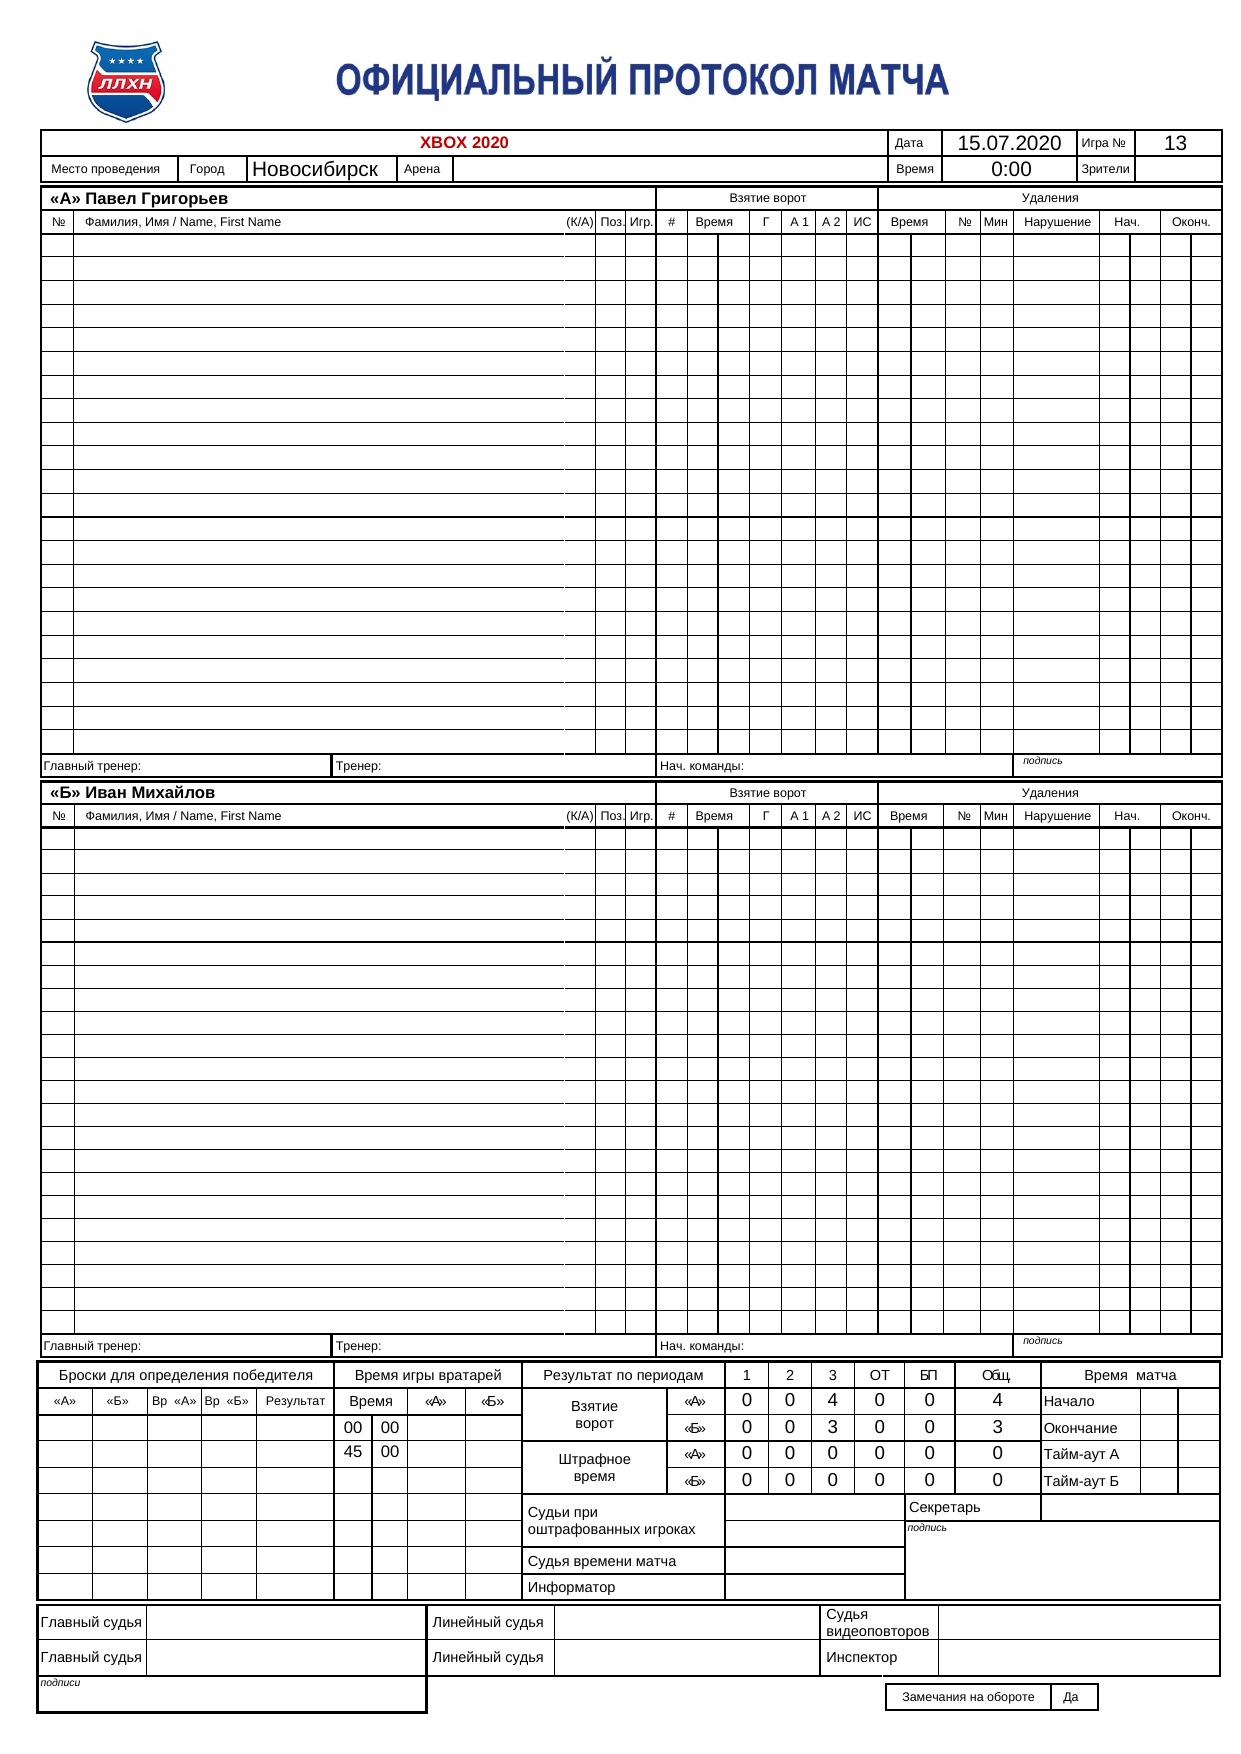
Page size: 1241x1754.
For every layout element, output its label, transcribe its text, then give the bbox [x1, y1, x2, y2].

table_cell [688, 636, 717, 658]
table_cell [946, 423, 980, 445]
table_cell [1014, 730, 1099, 753]
table_cell [847, 1288, 877, 1310]
table_cell [688, 235, 717, 256]
table_cell [74, 541, 564, 564]
table_cell [1100, 446, 1129, 469]
table_cell [148, 1468, 201, 1493]
table_cell [657, 850, 687, 872]
table_cell [782, 1058, 815, 1079]
table_header ОТ [855, 1363, 904, 1387]
table_cell [750, 1035, 781, 1057]
table_cell [782, 920, 815, 941]
table_cell Главный судья [39, 1640, 146, 1675]
table_cell 0 [855, 1468, 904, 1493]
table_cell [565, 494, 595, 516]
table_cell # [657, 211, 687, 233]
table_cell [847, 305, 877, 327]
table_cell [75, 896, 564, 918]
table_cell подписи [39, 1677, 425, 1711]
table_cell [657, 1288, 687, 1310]
table_cell [946, 257, 980, 280]
table_cell [847, 328, 877, 351]
table_cell [750, 707, 781, 729]
table_cell [847, 966, 877, 987]
table_cell [688, 352, 717, 374]
table_cell Вр «Б» [202, 1389, 256, 1413]
table_cell [847, 1150, 877, 1172]
table_cell [1131, 829, 1160, 849]
table_cell Зрители [1078, 157, 1134, 181]
table_cell [75, 1288, 564, 1310]
table_cell [1179, 1468, 1219, 1493]
table_cell [1131, 1196, 1160, 1218]
table_cell [782, 730, 815, 753]
table_cell [1131, 281, 1160, 303]
table_cell [93, 1547, 147, 1573]
table_cell [466, 1547, 521, 1573]
table_cell [847, 683, 877, 706]
table_cell [981, 565, 1013, 587]
table_cell [879, 305, 910, 327]
table_cell [626, 1127, 655, 1149]
table_cell [879, 328, 910, 351]
table_cell [816, 1242, 846, 1264]
table_cell [657, 1242, 687, 1264]
table_cell А 1 [782, 211, 815, 233]
table_cell [42, 1311, 74, 1333]
table_cell [657, 235, 687, 256]
table_cell [816, 1173, 846, 1195]
table_cell [257, 1521, 333, 1546]
table_cell [626, 1173, 655, 1195]
table_cell [879, 1265, 910, 1287]
table_cell [750, 494, 781, 516]
table_cell [75, 1058, 564, 1079]
table_cell [912, 281, 945, 303]
table_cell [944, 943, 980, 964]
table_cell [816, 829, 846, 849]
table_cell [1161, 989, 1190, 1011]
table_cell 0 [812, 1468, 854, 1493]
table_cell [912, 730, 945, 753]
table_cell [1161, 281, 1190, 303]
table_cell [1100, 612, 1129, 634]
table_cell [1131, 707, 1160, 729]
table_cell [1192, 518, 1221, 540]
table_cell Оконч. [1161, 211, 1221, 233]
table_cell [726, 1521, 904, 1546]
table_cell [74, 376, 564, 398]
table_cell [944, 896, 980, 918]
table_cell [782, 1311, 815, 1333]
table_header Дата [889, 131, 941, 155]
table_cell [1131, 850, 1160, 872]
table_cell [1100, 1311, 1129, 1333]
table_cell [596, 446, 625, 469]
table_cell [565, 257, 595, 280]
table_cell [981, 423, 1013, 445]
table_cell [565, 1058, 595, 1079]
table_cell [626, 966, 655, 987]
table_cell [912, 1150, 943, 1172]
table_cell [202, 1494, 256, 1520]
table_cell [596, 376, 625, 398]
table_cell [981, 966, 1013, 987]
table_cell [1192, 423, 1221, 445]
table_cell [847, 707, 877, 729]
table_cell [1192, 829, 1221, 849]
table_cell [202, 1416, 256, 1440]
table_cell [750, 730, 781, 753]
table_cell [74, 328, 564, 351]
table_cell [750, 376, 781, 398]
table_cell [981, 446, 1013, 469]
table_cell [1014, 636, 1099, 658]
table_cell «А» [668, 1442, 724, 1467]
table_cell [42, 1035, 74, 1057]
table_cell [565, 328, 595, 351]
table_cell [42, 920, 74, 941]
table_cell [847, 518, 877, 540]
table_cell [719, 896, 749, 918]
table_cell Новосибирск [248, 157, 396, 181]
table_cell [42, 966, 74, 987]
table_cell [847, 352, 877, 374]
table_cell [657, 1265, 687, 1287]
table_cell [148, 1494, 201, 1520]
table_cell [74, 352, 564, 374]
table_cell [981, 399, 1013, 422]
table_cell [879, 989, 910, 1011]
table_cell [981, 1219, 1013, 1241]
table_cell 00 [335, 1416, 371, 1440]
table_cell [1141, 1389, 1177, 1413]
table_cell [1192, 683, 1221, 706]
table_cell ИС [847, 805, 877, 826]
table_cell [981, 470, 1013, 493]
table_cell [1100, 730, 1129, 753]
table_cell [42, 1242, 74, 1264]
table_cell [42, 1104, 74, 1126]
table_cell [750, 1012, 781, 1033]
table_cell [657, 399, 687, 422]
table_cell [42, 707, 73, 729]
table_cell [946, 399, 980, 422]
table_cell [565, 730, 595, 753]
table_cell [1014, 1012, 1099, 1033]
table_cell [75, 850, 564, 872]
table_cell [688, 1173, 717, 1195]
table_cell [847, 399, 877, 422]
table_cell [596, 305, 625, 327]
table_cell [1100, 1288, 1129, 1310]
table_cell Время [889, 157, 941, 181]
table_cell [202, 1547, 256, 1573]
table_cell [74, 305, 564, 327]
table_cell [688, 281, 717, 303]
table_cell [596, 494, 625, 516]
table_cell [688, 399, 717, 422]
table_cell [257, 1574, 333, 1599]
table_cell [1192, 636, 1221, 658]
table_cell [1141, 1441, 1177, 1467]
table_cell [816, 850, 846, 872]
table_cell [75, 1081, 564, 1103]
table_cell [719, 1265, 749, 1287]
table_cell [1014, 874, 1099, 895]
table_cell Информатор [523, 1575, 724, 1599]
table_cell [1014, 850, 1099, 872]
table_cell [565, 305, 595, 327]
table_cell [912, 541, 945, 564]
table_cell [1192, 896, 1221, 918]
table_cell [1014, 281, 1099, 303]
table_cell Главный тренер: [42, 1335, 330, 1356]
table_cell [1131, 328, 1160, 351]
table_cell [688, 305, 717, 327]
table_cell [946, 376, 980, 398]
table_cell [750, 1311, 781, 1333]
table_cell [408, 1494, 465, 1520]
table_cell [626, 470, 655, 493]
table_cell [782, 518, 815, 540]
table_cell [847, 659, 877, 682]
table_cell [1161, 541, 1190, 564]
table_cell Нарушение [1014, 805, 1099, 826]
table_cell [912, 1265, 943, 1287]
table_cell [626, 874, 655, 895]
table_cell [1014, 920, 1099, 941]
table_cell Игр. [626, 805, 655, 826]
table_cell [1014, 1150, 1099, 1172]
table_cell [1161, 257, 1190, 280]
table_cell [816, 943, 846, 964]
table_cell [1014, 989, 1099, 1011]
table_cell [626, 376, 655, 398]
table_cell [75, 829, 564, 849]
table_cell [1014, 683, 1099, 706]
table_cell [42, 1127, 74, 1149]
table_cell [626, 1150, 655, 1172]
table_cell [1161, 1058, 1190, 1079]
table_cell [912, 565, 945, 587]
table_cell [1042, 1495, 1219, 1520]
table_cell [373, 1547, 407, 1573]
table_cell [816, 1104, 846, 1126]
table_cell [1014, 966, 1099, 987]
table_cell [847, 376, 877, 398]
table_cell [1014, 707, 1099, 729]
table_cell [688, 588, 717, 611]
table_cell [1131, 966, 1160, 987]
table_cell [596, 1035, 625, 1057]
table_cell [466, 1494, 521, 1520]
table_cell [39, 1494, 92, 1520]
table_cell [981, 707, 1013, 729]
table_header Время матча [1042, 1363, 1219, 1387]
table_cell ИС [847, 211, 877, 233]
table_cell [1131, 1242, 1160, 1264]
table_cell [1100, 683, 1129, 706]
table_cell [1100, 352, 1129, 374]
table_cell [879, 352, 910, 374]
table_cell [626, 1196, 655, 1218]
table_cell Тайм-аут Б [1042, 1468, 1140, 1493]
table_cell [1161, 376, 1190, 398]
table_cell [74, 494, 564, 516]
table_cell [1131, 1288, 1160, 1310]
table_cell [565, 446, 595, 469]
table_cell [1099, 1682, 1220, 1711]
table_cell [1161, 707, 1190, 729]
table_cell Нач. [1100, 211, 1160, 233]
table_cell [688, 328, 717, 351]
table_cell [847, 1311, 877, 1333]
table_cell [1100, 1058, 1129, 1079]
table_cell [688, 612, 717, 634]
table_cell [981, 636, 1013, 658]
table_cell [981, 1265, 1013, 1287]
table_cell [912, 257, 945, 280]
table_cell [688, 494, 717, 516]
table_cell [596, 399, 625, 422]
table_cell [688, 470, 717, 493]
table_cell [912, 235, 945, 256]
table_cell [1131, 399, 1160, 422]
table_cell [782, 966, 815, 987]
table_cell [1131, 446, 1160, 469]
table_cell [626, 920, 655, 941]
table_cell [719, 920, 749, 941]
table_cell [1100, 707, 1129, 729]
table_cell [879, 281, 910, 303]
table_cell [1100, 989, 1129, 1011]
table_cell [688, 730, 717, 753]
table_cell [75, 1196, 564, 1218]
table_cell [719, 399, 749, 422]
table_cell [1014, 1265, 1099, 1287]
table_cell [1100, 1104, 1129, 1126]
table_cell [1131, 257, 1160, 280]
table_cell Время [879, 805, 943, 826]
table_cell [565, 896, 595, 918]
table_cell 0 [855, 1389, 904, 1413]
table_cell [816, 683, 846, 706]
table_cell Нач. команды: [657, 1335, 1012, 1356]
table_cell 0 [855, 1415, 904, 1440]
table_cell [596, 896, 625, 918]
table_cell [75, 1219, 564, 1241]
picture [5, 28, 1179, 129]
table_cell [879, 1081, 910, 1103]
table_cell [944, 1104, 980, 1126]
table_cell [1100, 659, 1129, 682]
table_cell подпись [1014, 755, 1221, 776]
table_cell [1100, 305, 1129, 327]
table_cell [847, 636, 877, 658]
table_cell [750, 281, 781, 303]
table_cell [816, 636, 846, 658]
table_cell [1192, 730, 1221, 753]
table_cell № [42, 211, 73, 233]
table_cell [944, 1311, 980, 1333]
table_cell [555, 1640, 819, 1675]
table_cell [1014, 588, 1099, 611]
table_cell [1192, 1058, 1221, 1079]
table_cell [946, 659, 980, 682]
table_cell [719, 305, 749, 327]
table_cell [1131, 612, 1160, 634]
table_cell [565, 352, 595, 374]
table_cell [944, 1196, 980, 1218]
table_cell [626, 518, 655, 540]
table_cell [75, 966, 564, 987]
table_cell [466, 1416, 521, 1440]
table_cell [1161, 446, 1190, 469]
table_cell [912, 1058, 943, 1079]
table_cell [1192, 989, 1221, 1011]
table_cell [596, 943, 625, 964]
table_cell [565, 376, 595, 398]
table_cell [816, 565, 846, 587]
table_cell Игр. [626, 211, 655, 233]
table_header «Б» Иван Михайлов [42, 783, 655, 803]
table_cell [202, 1521, 256, 1546]
table_cell [42, 588, 73, 611]
table_cell [688, 966, 717, 987]
table_cell [782, 470, 815, 493]
table_cell [657, 376, 687, 398]
table_cell [596, 874, 625, 895]
table_cell Нач. [1100, 805, 1160, 826]
table_cell [879, 612, 910, 634]
table_cell [1100, 423, 1129, 445]
table_cell [1179, 1389, 1219, 1413]
table_cell [596, 920, 625, 941]
table_cell [847, 1012, 877, 1033]
table_cell [719, 636, 749, 658]
table_cell [944, 1150, 980, 1172]
table_cell [565, 874, 595, 895]
table_cell [1131, 1173, 1160, 1195]
table_cell [944, 989, 980, 1011]
table_cell [750, 1173, 781, 1195]
table_cell [688, 1265, 717, 1287]
table_cell [719, 470, 749, 493]
table_cell 3 [956, 1415, 1040, 1440]
table_cell [565, 1035, 595, 1057]
table_cell [596, 328, 625, 351]
table_header 3 [812, 1363, 854, 1387]
table_cell [981, 376, 1013, 398]
table_cell [944, 920, 980, 941]
table_cell [847, 1219, 877, 1241]
table_cell Г [750, 805, 781, 826]
table_cell [373, 1468, 407, 1493]
table_cell [879, 896, 910, 918]
table_cell [75, 1242, 564, 1264]
table_cell [782, 1173, 815, 1195]
table_cell [1192, 966, 1221, 987]
table_cell [626, 659, 655, 682]
table_cell [1131, 376, 1160, 398]
table_cell [879, 1242, 910, 1264]
table_cell [657, 989, 687, 1011]
table_cell [946, 494, 980, 516]
table_cell [719, 943, 749, 964]
table_cell [879, 470, 910, 493]
table_header Удаления [879, 188, 1221, 209]
table_cell [565, 1311, 595, 1333]
table_cell [565, 1081, 595, 1103]
table_cell [1161, 1150, 1190, 1172]
table_cell [42, 328, 73, 351]
table_cell [750, 874, 781, 895]
table_cell Секретарь [906, 1495, 1040, 1520]
table_cell [944, 1219, 980, 1241]
table_cell [782, 829, 815, 849]
table_cell [596, 588, 625, 611]
table_cell [750, 1242, 781, 1264]
table_cell [1192, 399, 1221, 422]
table_cell [596, 1127, 625, 1149]
table_cell [565, 612, 595, 634]
table_cell [74, 423, 564, 445]
table_cell [657, 257, 687, 280]
table_cell [750, 541, 781, 564]
table_cell Поз. [596, 805, 625, 826]
table_cell [912, 446, 945, 469]
table_cell [719, 446, 749, 469]
table_cell [466, 1441, 521, 1467]
table_header XBOX 2020 [42, 131, 887, 155]
table_cell [879, 829, 910, 849]
table_cell [782, 423, 815, 445]
table_cell [981, 1173, 1013, 1195]
table_cell Арена [398, 157, 452, 181]
table_cell [657, 352, 687, 374]
table_cell [147, 1640, 425, 1675]
table_cell [1179, 1441, 1219, 1467]
table_cell [939, 1640, 1219, 1675]
table_cell [1192, 376, 1221, 398]
table_cell [912, 1012, 943, 1033]
table_cell [912, 1035, 943, 1057]
table_cell [719, 683, 749, 706]
table_cell [626, 989, 655, 1011]
table_cell [726, 1575, 904, 1599]
table_cell [1192, 1219, 1221, 1241]
table_cell [1131, 683, 1160, 706]
table_cell [1131, 423, 1160, 445]
table_cell [1161, 850, 1190, 872]
table_cell [946, 235, 980, 256]
table_cell [1100, 1150, 1129, 1172]
table_header Взятие ворот [657, 188, 877, 209]
table_cell [981, 920, 1013, 941]
table_cell [782, 588, 815, 611]
table_cell [750, 1196, 781, 1218]
table_cell [688, 896, 717, 918]
table_cell [847, 874, 877, 895]
table_cell [912, 943, 943, 964]
table_cell [879, 376, 910, 398]
table_cell [782, 235, 815, 256]
table_cell [42, 235, 73, 256]
table_cell [816, 920, 846, 941]
table_cell [1100, 1127, 1129, 1149]
table_cell [1131, 541, 1160, 564]
table_cell [879, 446, 910, 469]
table_cell [719, 1104, 749, 1126]
table_cell № [946, 211, 980, 233]
table_cell [1192, 352, 1221, 374]
table_cell [1014, 1242, 1099, 1264]
table_cell [688, 1012, 717, 1033]
table_cell [912, 1288, 943, 1310]
table_cell [596, 1173, 625, 1195]
table_header Общ. [956, 1363, 1040, 1387]
table_cell А 1 [782, 805, 815, 826]
table_cell [93, 1441, 147, 1467]
table_cell [981, 1242, 1013, 1264]
table_cell [42, 829, 74, 849]
table_cell [75, 874, 564, 895]
table_cell [1014, 305, 1099, 327]
table_cell [944, 874, 980, 895]
table_cell [879, 1035, 910, 1057]
table_cell [408, 1416, 465, 1440]
table_cell [1131, 305, 1160, 327]
table_cell [42, 1058, 74, 1079]
table_cell 00 [373, 1441, 407, 1467]
table_cell [782, 1012, 815, 1033]
table_cell [782, 683, 815, 706]
table_cell [782, 1104, 815, 1126]
table_cell [1100, 1012, 1129, 1033]
table_cell [1100, 328, 1129, 351]
table_cell [939, 1606, 1219, 1639]
table_cell [816, 612, 846, 634]
table_cell [1161, 612, 1190, 634]
table_cell [626, 1081, 655, 1103]
table_cell [626, 1104, 655, 1126]
table_cell [39, 1441, 92, 1467]
table_cell [1192, 1173, 1221, 1195]
table_cell [688, 423, 717, 445]
table_cell [816, 235, 846, 256]
table_cell [565, 1012, 595, 1033]
table_cell [782, 612, 815, 634]
table_cell [879, 683, 910, 706]
table_cell [1100, 850, 1129, 872]
table_cell [565, 707, 595, 729]
table_cell [454, 157, 887, 181]
table_cell [596, 850, 625, 872]
table_cell [1192, 541, 1221, 564]
table_cell [626, 1242, 655, 1264]
table_cell [257, 1468, 333, 1493]
table_cell [1161, 730, 1190, 753]
table_cell 0 [769, 1468, 811, 1493]
table_cell [816, 423, 846, 445]
table_cell [1161, 328, 1190, 351]
table_cell [946, 328, 980, 351]
table_cell [1131, 659, 1160, 682]
table_cell Линейный судья [428, 1606, 554, 1639]
table_cell [944, 1035, 980, 1057]
table_cell [1161, 1196, 1190, 1218]
table_cell [782, 376, 815, 398]
table_cell [750, 989, 781, 1011]
table_cell [719, 612, 749, 634]
table_cell [816, 1058, 846, 1079]
table_cell [657, 470, 687, 493]
table_cell [847, 943, 877, 964]
table_cell [93, 1416, 147, 1440]
table_cell [148, 1416, 201, 1440]
table_cell [428, 1677, 882, 1711]
table_cell [373, 1521, 407, 1546]
table_cell [816, 518, 846, 540]
table_cell 0 [905, 1442, 954, 1467]
table_cell [1192, 612, 1221, 634]
table_cell [847, 730, 877, 753]
table_cell [944, 1242, 980, 1264]
table_cell [1100, 1081, 1129, 1103]
table_cell [782, 1265, 815, 1287]
table_cell [626, 707, 655, 729]
table_cell [782, 850, 815, 872]
table_cell [1100, 1196, 1129, 1218]
table_cell [912, 659, 945, 682]
table_cell [912, 1311, 943, 1333]
table_cell [74, 257, 564, 280]
table_cell [93, 1574, 147, 1599]
table_cell А 2 [816, 211, 846, 233]
table_cell [816, 352, 846, 374]
table_cell «А» [39, 1389, 92, 1413]
table_cell [1014, 494, 1099, 516]
table_cell [596, 1150, 625, 1172]
table_cell [879, 1311, 910, 1333]
table_cell 0 [726, 1389, 768, 1413]
table_cell [944, 1127, 980, 1149]
table_cell [946, 281, 980, 303]
table_cell [257, 1547, 333, 1573]
table_cell [1192, 1288, 1221, 1310]
table_cell [912, 612, 945, 634]
table_cell [626, 1012, 655, 1033]
table_cell (К/А) [565, 211, 595, 233]
table_cell [626, 1058, 655, 1079]
table_cell [912, 850, 943, 872]
table_cell [782, 874, 815, 895]
table_cell [1131, 235, 1160, 256]
table_cell [912, 1242, 943, 1264]
table_cell [39, 1547, 92, 1573]
table_cell [981, 1104, 1013, 1126]
table_cell [1100, 565, 1129, 587]
table_cell [335, 1494, 371, 1520]
table_cell [565, 1242, 595, 1264]
table_cell [816, 1288, 846, 1310]
table_cell [657, 305, 687, 327]
table_cell [847, 541, 877, 564]
table_cell [657, 707, 687, 729]
table_cell [981, 1150, 1013, 1172]
table_cell [847, 920, 877, 941]
table_cell [750, 399, 781, 422]
table_cell [688, 707, 717, 729]
table_cell [688, 1104, 717, 1126]
table_cell [1192, 1104, 1221, 1126]
table_cell [1014, 541, 1099, 564]
table_cell [847, 565, 877, 587]
table_cell 0 [769, 1389, 811, 1413]
table_cell [1100, 470, 1129, 493]
table_cell [879, 1150, 910, 1172]
table_cell [1100, 874, 1129, 895]
table_cell [408, 1468, 465, 1493]
table_cell [1014, 518, 1099, 540]
table_cell [1131, 494, 1160, 516]
table_cell 0 [726, 1442, 768, 1467]
table_cell Фамилия, Имя / Name, First Name [75, 805, 565, 826]
table_cell [565, 1150, 595, 1172]
table_cell Поз. [596, 211, 625, 233]
table_cell [1014, 1104, 1099, 1126]
table_cell [1161, 1104, 1190, 1126]
table_cell [912, 1127, 943, 1149]
table_cell [688, 943, 717, 964]
table_cell [688, 1058, 717, 1079]
table_cell [782, 943, 815, 964]
table_cell [688, 1288, 717, 1310]
table_cell [879, 235, 910, 256]
table_cell [1014, 565, 1099, 587]
table_cell [912, 399, 945, 422]
table_cell [879, 730, 910, 753]
table_cell [1179, 1415, 1219, 1440]
table_cell [912, 966, 943, 987]
table_cell [626, 943, 655, 964]
table_cell [657, 896, 687, 918]
table_cell [944, 1265, 980, 1287]
table_cell [912, 494, 945, 516]
table_cell [688, 1196, 717, 1218]
table_cell [596, 1311, 625, 1333]
table_cell [565, 1219, 595, 1241]
table_cell [719, 1288, 749, 1310]
table_cell [565, 518, 595, 540]
table_cell [1014, 257, 1099, 280]
table_cell [782, 541, 815, 564]
table_cell [42, 399, 73, 422]
table_cell [782, 1219, 815, 1241]
table_cell [596, 565, 625, 587]
table_cell [944, 1288, 980, 1310]
table_header Замечания на обороте [887, 1685, 1050, 1709]
table_cell [1161, 829, 1190, 849]
table_cell [946, 470, 980, 493]
table_cell [981, 1035, 1013, 1057]
table_cell [1192, 470, 1221, 493]
table_cell Нач. команды: [657, 755, 1012, 776]
table_cell [626, 850, 655, 872]
table_cell [596, 281, 625, 303]
table_cell [1192, 1311, 1221, 1333]
table_cell [912, 470, 945, 493]
table_cell [1100, 376, 1129, 398]
table_cell Время [879, 211, 945, 233]
table_cell [657, 1150, 687, 1172]
table_cell Начало [1042, 1389, 1140, 1413]
table_cell [1192, 305, 1221, 327]
table_cell [946, 565, 980, 587]
table_cell [42, 376, 73, 398]
table_cell [883, 1677, 1220, 1681]
table_cell [1131, 1127, 1160, 1149]
table_cell [750, 1219, 781, 1241]
table_cell [1161, 1173, 1190, 1195]
table_cell [719, 494, 749, 516]
table_cell Штрафное время [523, 1442, 666, 1493]
table_cell [74, 235, 564, 256]
table_cell 0 [726, 1468, 768, 1493]
table_cell [74, 730, 564, 753]
table_cell [39, 1468, 92, 1493]
table_cell [555, 1606, 819, 1639]
table_cell [750, 518, 781, 540]
table_cell «Б» [93, 1389, 147, 1413]
table_cell [1131, 636, 1160, 658]
table_cell [879, 1104, 910, 1126]
table_cell [1141, 1468, 1177, 1493]
table_cell [912, 1081, 943, 1103]
table_cell [657, 943, 687, 964]
table_cell [879, 588, 910, 611]
table_cell [879, 257, 910, 280]
table_cell [879, 943, 910, 964]
table_cell [257, 1441, 333, 1467]
table_cell [626, 730, 655, 753]
table_cell [74, 636, 564, 658]
table_cell [596, 1242, 625, 1264]
table_cell [1014, 235, 1099, 256]
table_cell [816, 1265, 846, 1287]
table_cell [596, 1012, 625, 1033]
table_cell [816, 896, 846, 918]
table_cell [408, 1521, 465, 1546]
table_cell [75, 920, 564, 941]
table_cell [688, 446, 717, 469]
table_cell [1014, 1058, 1099, 1079]
table_header Удаления [879, 783, 1221, 803]
table_cell [879, 920, 910, 941]
table_cell Линейный судья [428, 1640, 554, 1675]
table_cell [74, 399, 564, 422]
table_cell [879, 1219, 910, 1241]
table_cell [879, 850, 910, 872]
table_cell [981, 305, 1013, 327]
table_cell [782, 1081, 815, 1103]
table_cell [719, 1173, 749, 1195]
table_cell [1100, 1173, 1129, 1195]
table_cell # [657, 805, 687, 826]
table_cell [75, 1311, 564, 1333]
table_cell [657, 541, 687, 564]
table_cell [847, 235, 877, 256]
table_cell [782, 659, 815, 682]
table_cell [981, 494, 1013, 516]
table_cell [1192, 943, 1221, 964]
table_cell [726, 1495, 904, 1520]
table_cell [782, 1242, 815, 1264]
table_cell [719, 1081, 749, 1103]
table_cell [688, 1081, 717, 1103]
table_cell [626, 612, 655, 634]
table_cell [1192, 328, 1221, 351]
table_cell [719, 518, 749, 540]
table_cell [750, 1104, 781, 1126]
table_cell [981, 518, 1013, 540]
table_cell [912, 376, 945, 398]
table_cell Тренер: [333, 755, 655, 776]
table_cell [596, 423, 625, 445]
table_cell [1161, 565, 1190, 587]
table_cell [1014, 1219, 1099, 1241]
table_cell Нарушение [1014, 211, 1099, 233]
table_cell [847, 612, 877, 634]
table_cell [335, 1468, 371, 1493]
table_cell 0 [956, 1442, 1040, 1467]
table_cell [879, 659, 910, 682]
table_cell [719, 541, 749, 564]
table_cell [42, 683, 73, 706]
table_cell [626, 1219, 655, 1241]
table_cell [981, 1081, 1013, 1103]
table_cell [750, 1127, 781, 1149]
table_cell [373, 1494, 407, 1520]
table_cell [1161, 896, 1190, 918]
table_cell [657, 1173, 687, 1195]
table_cell [816, 376, 846, 398]
table_cell (К/А) [565, 805, 595, 826]
table_cell [688, 1150, 717, 1172]
table_cell [74, 612, 564, 634]
table_cell [847, 896, 877, 918]
table_cell [1161, 1081, 1190, 1103]
table_cell [912, 588, 945, 611]
table_cell [1192, 707, 1221, 729]
table_cell [1100, 541, 1129, 564]
table_cell [816, 1127, 846, 1149]
table_cell [657, 659, 687, 682]
table_cell 00 [373, 1416, 407, 1440]
table_cell [750, 328, 781, 351]
table_cell [42, 1219, 74, 1241]
table_cell Г [750, 211, 781, 233]
table_cell [1161, 352, 1190, 374]
table_cell [816, 257, 846, 280]
table_cell [816, 446, 846, 469]
table_cell [565, 943, 595, 964]
table_cell [657, 1311, 687, 1333]
table_cell [946, 707, 980, 729]
table_cell [42, 565, 73, 587]
table_cell [782, 1196, 815, 1218]
table_cell А 2 [816, 805, 846, 826]
table_cell [1192, 1150, 1221, 1172]
table_cell [1192, 850, 1221, 872]
table_cell [257, 1416, 333, 1440]
table_cell [596, 989, 625, 1011]
table_cell [719, 1219, 749, 1241]
table_cell Окончание [1042, 1415, 1140, 1440]
table_cell [719, 423, 749, 445]
table_cell [847, 446, 877, 469]
table_cell [1131, 874, 1160, 895]
table_cell [596, 966, 625, 987]
table_cell «Б » [466, 1389, 521, 1413]
table_header Время игры вратарей [335, 1363, 521, 1387]
table_cell [657, 730, 687, 753]
table_cell [719, 989, 749, 1011]
table_cell [1161, 1288, 1190, 1310]
table_cell [816, 707, 846, 729]
table_cell [981, 257, 1013, 280]
table_cell [657, 1196, 687, 1218]
table_cell [1192, 281, 1221, 303]
table_cell «А» [408, 1389, 465, 1413]
table_cell [657, 920, 687, 941]
table_cell [847, 1104, 877, 1126]
table_cell [1014, 829, 1099, 849]
table_cell Время [688, 211, 749, 233]
table_cell Место проведения [42, 157, 177, 181]
table_cell [912, 920, 943, 941]
table_cell [657, 518, 687, 540]
table_cell [626, 896, 655, 918]
table_cell [1192, 235, 1221, 256]
table_cell [1100, 1035, 1129, 1057]
table_cell [1014, 470, 1099, 493]
table_cell [565, 1104, 595, 1126]
table_cell [1100, 281, 1129, 303]
table_cell [782, 399, 815, 422]
table_cell [750, 1265, 781, 1287]
table_cell [42, 730, 73, 753]
table_cell [75, 1104, 564, 1126]
table_cell [1014, 399, 1099, 422]
table_cell [596, 829, 625, 849]
table_cell Главный тренер: [42, 755, 330, 776]
table_cell [1014, 1081, 1099, 1103]
table_cell [782, 257, 815, 280]
table_cell [1014, 1311, 1099, 1333]
table_cell [912, 683, 945, 706]
table_cell № [42, 805, 74, 826]
table_cell [1141, 1415, 1177, 1440]
table_cell [750, 659, 781, 682]
table_cell [750, 305, 781, 327]
table_cell [1014, 659, 1099, 682]
table_cell [657, 281, 687, 303]
table_cell [202, 1574, 256, 1599]
table_cell [1131, 470, 1160, 493]
table_cell [1161, 683, 1190, 706]
table_cell [719, 1242, 749, 1264]
table_cell [1131, 1035, 1160, 1057]
table_cell [1131, 352, 1160, 374]
table_cell [946, 352, 980, 374]
table_cell «Б» [668, 1415, 724, 1440]
table_cell [626, 1311, 655, 1333]
table_cell [782, 328, 815, 351]
table_cell [1161, 235, 1190, 256]
table_cell [42, 989, 74, 1011]
table_cell [93, 1521, 147, 1546]
table_cell [1014, 1196, 1099, 1218]
table_cell [74, 659, 564, 682]
table_cell [719, 829, 749, 849]
table_cell [782, 281, 815, 303]
table_cell [657, 874, 687, 895]
table_cell [1161, 305, 1190, 327]
table_cell [816, 1311, 846, 1333]
table_cell [39, 1416, 92, 1440]
table_cell [565, 1173, 595, 1195]
table_cell [719, 588, 749, 611]
table_cell [944, 1058, 980, 1079]
table_cell [944, 850, 980, 872]
table_cell [75, 1150, 564, 1172]
table_cell 3 [812, 1415, 854, 1440]
table_cell [688, 1242, 717, 1264]
table_cell 0 [905, 1389, 954, 1413]
table_cell [879, 518, 910, 540]
table_cell [1161, 659, 1190, 682]
table_cell [719, 1150, 749, 1172]
table_cell [879, 1288, 910, 1310]
table_cell Город [179, 157, 246, 181]
table_cell 45 [335, 1441, 371, 1467]
table_cell [626, 1265, 655, 1287]
table_cell [1161, 1219, 1190, 1241]
table_cell [750, 943, 781, 964]
table_cell [657, 636, 687, 658]
table_cell [1014, 446, 1099, 469]
table_cell [42, 612, 73, 634]
table_cell [912, 352, 945, 374]
table_cell [1131, 896, 1160, 918]
table_cell [466, 1574, 521, 1599]
table_cell [879, 423, 910, 445]
table_cell [847, 1035, 877, 1057]
table_cell [719, 1058, 749, 1079]
table_cell [750, 257, 781, 280]
table_cell [1192, 1081, 1221, 1103]
table_cell [596, 235, 625, 256]
table_cell 4 [812, 1389, 854, 1413]
table_cell [42, 494, 73, 516]
table_cell [750, 636, 781, 658]
table_cell [596, 707, 625, 729]
table_header 13 [1136, 131, 1221, 155]
table_cell [42, 874, 74, 895]
table_cell [1192, 920, 1221, 941]
table_cell [1192, 588, 1221, 611]
table_cell [719, 281, 749, 303]
table_cell [1131, 518, 1160, 540]
table_cell [1161, 966, 1190, 987]
table_cell [688, 1311, 717, 1333]
table_cell [626, 235, 655, 256]
table_cell [782, 1288, 815, 1310]
table_cell [75, 1127, 564, 1149]
table_cell [847, 281, 877, 303]
table_cell [466, 1521, 521, 1546]
table_cell [75, 1173, 564, 1195]
table_cell [42, 896, 74, 918]
table_cell [912, 874, 943, 895]
table_cell [565, 565, 595, 587]
table_cell [657, 1219, 687, 1241]
table_cell [657, 1012, 687, 1033]
table_cell [1100, 399, 1129, 422]
table_cell [1100, 257, 1129, 280]
table_cell [1131, 1219, 1160, 1241]
table_cell [782, 636, 815, 658]
table_cell [1100, 829, 1129, 849]
table_cell [42, 1288, 74, 1310]
table_cell [981, 1311, 1013, 1333]
table_cell [74, 565, 564, 587]
table_cell [657, 1058, 687, 1079]
table_cell [1161, 1242, 1190, 1264]
table_cell [42, 305, 73, 327]
table_cell [74, 470, 564, 493]
table_cell [719, 235, 749, 256]
table_cell [626, 494, 655, 516]
table_cell [74, 446, 564, 469]
table_cell [719, 1035, 749, 1057]
table_cell [1161, 920, 1190, 941]
table_cell [946, 446, 980, 469]
table_cell [847, 1127, 877, 1149]
table_cell [816, 659, 846, 682]
table_cell [719, 1127, 749, 1149]
table_cell [847, 423, 877, 445]
table_cell [879, 636, 910, 658]
table_cell [750, 1288, 781, 1310]
table_cell [847, 588, 877, 611]
table_cell [565, 966, 595, 987]
table_cell [75, 1035, 564, 1057]
table_cell [565, 683, 595, 706]
table_cell [719, 376, 749, 398]
table_cell [1161, 423, 1190, 445]
table_cell [1131, 943, 1160, 964]
table_cell [42, 470, 73, 493]
table_cell [75, 1012, 564, 1033]
table_cell [879, 541, 910, 564]
table_cell [1100, 588, 1129, 611]
table_cell [782, 1127, 815, 1149]
table_cell [1100, 1265, 1129, 1287]
table_cell [1100, 966, 1129, 987]
table_cell [74, 588, 564, 611]
table_cell [1192, 1265, 1221, 1287]
table_cell [39, 1574, 92, 1599]
table_cell 0 [855, 1442, 904, 1467]
table_cell [1161, 588, 1190, 611]
table_cell [782, 1150, 815, 1172]
table_cell [1161, 494, 1190, 516]
table_cell [626, 446, 655, 469]
table_cell [782, 989, 815, 1011]
table_cell [912, 328, 945, 351]
table_cell [596, 470, 625, 493]
table_cell [946, 305, 980, 327]
table_cell [42, 352, 73, 374]
table_cell [565, 1288, 595, 1310]
table_cell [719, 850, 749, 872]
table_cell [75, 1265, 564, 1287]
table_cell [335, 1521, 371, 1546]
table_cell [1014, 943, 1099, 964]
table_cell [782, 446, 815, 469]
table_cell Время [688, 805, 749, 826]
table_cell [1161, 399, 1190, 422]
table_cell [750, 1058, 781, 1079]
table_cell [565, 1127, 595, 1149]
table_cell [688, 989, 717, 1011]
table_cell [565, 541, 595, 564]
table_cell [626, 257, 655, 280]
table_cell [847, 850, 877, 872]
table_cell [981, 989, 1013, 1011]
table_cell [879, 874, 910, 895]
table_cell [944, 829, 980, 849]
table_cell [565, 850, 595, 872]
table_cell [782, 565, 815, 587]
table_cell [42, 1012, 74, 1033]
table_cell [408, 1574, 465, 1599]
table_cell [946, 636, 980, 658]
table_cell [847, 1081, 877, 1103]
table_cell [719, 352, 749, 374]
table_cell [981, 896, 1013, 918]
table_cell [782, 494, 815, 516]
table_cell [816, 874, 846, 895]
table_cell [944, 1173, 980, 1195]
table_cell [565, 588, 595, 611]
table_cell № [944, 805, 980, 826]
table_cell [1192, 874, 1221, 895]
table_cell Мин [981, 211, 1013, 233]
table_header Результат по периодам [523, 1363, 724, 1387]
table_cell [657, 1127, 687, 1149]
table_cell [626, 328, 655, 351]
table_cell [1100, 1219, 1129, 1241]
table_cell [688, 1219, 717, 1241]
table_cell [626, 829, 655, 849]
table_cell [657, 328, 687, 351]
table_cell [981, 730, 1013, 753]
table_cell [1131, 1311, 1160, 1333]
table_cell подпись [1014, 1335, 1221, 1356]
table_cell [816, 328, 846, 351]
table_cell [816, 541, 846, 564]
table_cell [42, 281, 73, 303]
table_cell [688, 850, 717, 872]
table_cell [1014, 896, 1099, 918]
table_cell [750, 683, 781, 706]
table_cell [657, 829, 687, 849]
table_cell [688, 1127, 717, 1149]
table_header 1 [726, 1363, 768, 1387]
table_cell [946, 588, 980, 611]
table_cell 0:00 [943, 157, 1076, 181]
table_cell [816, 989, 846, 1011]
table_cell [750, 966, 781, 987]
table_cell [981, 541, 1013, 564]
table_cell [626, 683, 655, 706]
table_header Игра № [1078, 131, 1134, 155]
table_cell [847, 1265, 877, 1287]
table_cell [626, 1035, 655, 1057]
table_cell [879, 494, 910, 516]
table_cell [879, 399, 910, 422]
table_cell [750, 920, 781, 941]
table_cell [912, 305, 945, 327]
table_cell [1131, 565, 1160, 587]
table_cell [1014, 376, 1099, 398]
table_cell [626, 352, 655, 374]
table_cell [847, 989, 877, 1011]
table_cell [750, 423, 781, 445]
table_cell [912, 829, 943, 849]
table_cell Судьи при оштрафованных игроках [523, 1495, 724, 1546]
table_cell [1192, 1127, 1221, 1149]
table_cell [847, 470, 877, 493]
table_cell [42, 257, 73, 280]
table_cell [719, 257, 749, 280]
table_cell [981, 874, 1013, 895]
table_cell Оконч. [1161, 805, 1221, 826]
table_cell [657, 588, 687, 611]
table_cell [816, 1035, 846, 1057]
table_cell [750, 352, 781, 374]
table_cell Тайм-аут А [1042, 1441, 1140, 1467]
table_cell [981, 1288, 1013, 1310]
table_cell [1100, 518, 1129, 540]
table_cell [912, 1196, 943, 1218]
table_cell [42, 850, 74, 872]
table_cell 0 [769, 1442, 811, 1467]
table_cell [981, 683, 1013, 706]
table_cell [42, 659, 73, 682]
table_cell [1131, 989, 1160, 1011]
table_cell [1100, 494, 1129, 516]
table_cell [879, 1196, 910, 1218]
table_cell [946, 730, 980, 753]
table_cell [816, 494, 846, 516]
table_cell [565, 423, 595, 445]
table_cell [1014, 612, 1099, 634]
table_cell «Б» [668, 1468, 724, 1493]
table_cell [719, 707, 749, 729]
table_cell [912, 1173, 943, 1195]
table_cell [1192, 446, 1221, 469]
table_cell [719, 659, 749, 682]
table_cell [74, 281, 564, 303]
table_cell [75, 989, 564, 1011]
table_cell [596, 352, 625, 374]
table_cell [981, 659, 1013, 682]
table_cell [408, 1547, 465, 1573]
table_cell [750, 829, 781, 849]
table_cell [657, 1104, 687, 1126]
table_header БП [905, 1363, 954, 1387]
table_cell [1014, 352, 1099, 374]
table_cell [816, 281, 846, 303]
table_cell [750, 235, 781, 256]
table_cell [93, 1494, 147, 1520]
table_cell [688, 683, 717, 706]
table_cell 0 [769, 1415, 811, 1440]
table_cell [657, 494, 687, 516]
table_cell [1192, 257, 1221, 280]
table_cell [657, 446, 687, 469]
table_cell [202, 1441, 256, 1467]
table_cell [1161, 943, 1190, 964]
table_cell [93, 1468, 147, 1493]
table_cell [1192, 1242, 1221, 1264]
table_cell [1014, 1173, 1099, 1195]
table_cell Инспектор [821, 1640, 938, 1675]
table_cell [847, 257, 877, 280]
table_cell [750, 850, 781, 872]
table_cell [981, 1196, 1013, 1218]
table_cell [626, 281, 655, 303]
table_cell [688, 1035, 717, 1057]
table_cell [816, 588, 846, 611]
table_cell [657, 966, 687, 987]
table_cell [750, 1150, 781, 1172]
table_cell [596, 659, 625, 682]
table_cell Время [335, 1389, 407, 1413]
table_cell [1100, 636, 1129, 658]
table_cell [1161, 1127, 1190, 1149]
table_cell [148, 1574, 201, 1599]
table_cell [148, 1521, 201, 1546]
table_header Взятие ворот [657, 783, 877, 803]
table_cell [75, 943, 564, 964]
table_cell [657, 565, 687, 587]
table_cell [782, 896, 815, 918]
table_cell [596, 730, 625, 753]
table_cell [1100, 896, 1129, 918]
table_cell [42, 943, 74, 964]
table_cell [750, 470, 781, 493]
table_cell [816, 1081, 846, 1103]
table_cell [750, 612, 781, 634]
table_cell [1100, 1242, 1129, 1264]
table_cell [1192, 494, 1221, 516]
table_cell [657, 423, 687, 445]
table_cell [657, 612, 687, 634]
table_cell [148, 1441, 201, 1467]
table_cell Судья времени матча [523, 1548, 724, 1573]
table_cell [688, 659, 717, 682]
table_cell [565, 659, 595, 682]
table_cell [565, 1196, 595, 1218]
table_cell [1161, 636, 1190, 658]
table_cell [1161, 470, 1190, 493]
table_cell [688, 541, 717, 564]
table_cell [981, 235, 1013, 256]
table_cell Судья видеоповторов [821, 1606, 938, 1639]
table_cell [719, 874, 749, 895]
table_header 15.07.2020 [943, 131, 1076, 155]
table_cell [981, 588, 1013, 611]
table_cell [1161, 874, 1190, 895]
table_cell [1136, 157, 1221, 181]
table_cell [1131, 1012, 1160, 1033]
table_cell [657, 1081, 687, 1103]
table_cell [335, 1574, 371, 1599]
table_cell [42, 423, 73, 445]
table_cell [750, 565, 781, 587]
table_cell [596, 612, 625, 634]
table_cell [596, 1196, 625, 1218]
table_cell [719, 1196, 749, 1218]
table_cell [912, 636, 945, 658]
table_cell «А» [668, 1389, 724, 1413]
table_cell [719, 1012, 749, 1033]
table_cell [1131, 1104, 1160, 1126]
table_cell [1192, 1012, 1221, 1033]
table_cell [782, 305, 815, 327]
table_cell [847, 1173, 877, 1195]
table_cell [42, 1265, 74, 1287]
table_cell [981, 850, 1013, 872]
table_cell [1131, 920, 1160, 941]
table_cell [719, 328, 749, 351]
table_cell [946, 518, 980, 540]
table_cell [981, 328, 1013, 351]
table_cell [42, 1150, 74, 1172]
table_cell [565, 235, 595, 256]
table_cell Фамилия, Имя / Name, First Name [74, 211, 565, 233]
table_cell Вр «А» [148, 1389, 201, 1413]
table_cell [912, 423, 945, 445]
table_cell [1161, 518, 1190, 540]
table_cell [816, 1012, 846, 1033]
table_cell [981, 1058, 1013, 1079]
table_cell [981, 1127, 1013, 1149]
table_cell [42, 446, 73, 469]
table_cell [981, 943, 1013, 964]
table_cell [1131, 730, 1160, 753]
table_cell [596, 257, 625, 280]
table_cell Результат [257, 1389, 333, 1413]
table_cell [879, 565, 910, 587]
table_cell [565, 920, 595, 941]
table_cell [1100, 920, 1129, 941]
table_cell [816, 1219, 846, 1241]
table_cell [626, 399, 655, 422]
table_cell [816, 305, 846, 327]
table_cell [847, 829, 877, 849]
table_cell [1131, 1150, 1160, 1172]
table_cell [42, 541, 73, 564]
table_cell [879, 1173, 910, 1195]
table_cell [946, 541, 980, 564]
table_cell [688, 518, 717, 540]
table_cell [596, 541, 625, 564]
table_cell [1014, 328, 1099, 351]
table_cell [42, 636, 73, 658]
table_cell [912, 707, 945, 729]
table_cell [816, 1150, 846, 1172]
table_cell Тренер: [333, 1335, 655, 1356]
table_cell Мин [981, 805, 1013, 826]
table_cell [373, 1574, 407, 1599]
table_cell 0 [956, 1468, 1040, 1493]
table_cell [1014, 423, 1099, 445]
table_cell [335, 1547, 371, 1573]
table_cell [42, 518, 73, 540]
table_cell [912, 989, 943, 1011]
table_cell [946, 612, 980, 634]
table_cell [912, 896, 943, 918]
table_cell [688, 565, 717, 587]
table_cell [981, 612, 1013, 634]
table_cell [816, 1196, 846, 1218]
table_cell [847, 1058, 877, 1079]
table_cell [596, 518, 625, 540]
table_cell [147, 1606, 425, 1639]
table_cell [596, 1265, 625, 1287]
table_cell [74, 518, 564, 540]
table_cell [1192, 1035, 1221, 1057]
table_cell [750, 1081, 781, 1103]
table_header «А» Павел Григорьев [42, 188, 655, 209]
table_cell [565, 470, 595, 493]
table_cell [565, 989, 595, 1011]
table_cell [879, 966, 910, 987]
table_cell [565, 1265, 595, 1287]
table_cell Взятие ворот [523, 1389, 666, 1440]
table_cell [782, 1035, 815, 1057]
table_header 2 [769, 1363, 811, 1387]
table_cell [688, 829, 717, 849]
table_cell [782, 707, 815, 729]
table_cell [626, 636, 655, 658]
table_cell [42, 1173, 74, 1195]
table_cell [1014, 1288, 1099, 1310]
table_cell [257, 1494, 333, 1520]
table_cell [626, 565, 655, 587]
table_cell [596, 1058, 625, 1079]
table_cell [782, 352, 815, 374]
table_cell [565, 399, 595, 422]
table_cell [719, 565, 749, 587]
table_cell [1100, 943, 1129, 964]
table_cell [1131, 588, 1160, 611]
table_cell [1131, 1265, 1160, 1287]
table_cell [750, 588, 781, 611]
table_cell [1131, 1081, 1160, 1103]
table_cell [750, 896, 781, 918]
table_cell [981, 829, 1013, 849]
table_cell [816, 470, 846, 493]
table_cell [1131, 1058, 1160, 1079]
table_cell подпись [906, 1522, 1219, 1599]
table_cell [626, 588, 655, 611]
table_cell [879, 707, 910, 729]
table_cell [657, 1035, 687, 1057]
table_cell [1161, 1265, 1190, 1287]
table_cell [847, 1196, 877, 1218]
table_cell Главный судья [39, 1606, 146, 1639]
table_cell [981, 352, 1013, 374]
table_cell [1192, 1196, 1221, 1218]
table_cell [981, 1012, 1013, 1033]
table_cell [847, 494, 877, 516]
table_cell [466, 1468, 521, 1493]
table_cell 0 [905, 1415, 954, 1440]
table_cell 0 [905, 1468, 954, 1493]
table_cell [596, 1081, 625, 1103]
table_header Да [1052, 1685, 1097, 1709]
table_cell [879, 1012, 910, 1033]
table_cell [726, 1548, 904, 1573]
table_cell [719, 1311, 749, 1333]
table_cell [946, 683, 980, 706]
table_cell [688, 874, 717, 895]
table_cell [1161, 1311, 1190, 1333]
table_cell [1192, 565, 1221, 587]
table_cell [42, 1196, 74, 1218]
table_cell [944, 1081, 980, 1103]
table_cell [626, 1288, 655, 1310]
table_cell [39, 1521, 92, 1546]
table_cell 0 [726, 1415, 768, 1440]
table_cell [626, 541, 655, 564]
table_cell [202, 1468, 256, 1493]
table_cell [847, 1242, 877, 1264]
table_cell [750, 446, 781, 469]
table_cell [596, 683, 625, 706]
table_cell [879, 1058, 910, 1079]
table_cell [596, 1288, 625, 1310]
table_cell [912, 518, 945, 540]
table_cell [944, 1012, 980, 1033]
table_cell [944, 966, 980, 987]
table_cell 4 [956, 1389, 1040, 1413]
table_cell [42, 1081, 74, 1103]
table_cell [1100, 235, 1129, 256]
table_cell [74, 683, 564, 706]
table_cell [688, 920, 717, 941]
table_cell [981, 281, 1013, 303]
table_cell [408, 1441, 465, 1467]
table_cell [565, 829, 595, 849]
table_cell [816, 399, 846, 422]
table_cell [1161, 1012, 1190, 1033]
table_cell [912, 1219, 943, 1241]
table_cell [74, 707, 564, 729]
table_cell [688, 257, 717, 280]
table_cell 0 [812, 1442, 854, 1467]
table_cell [626, 423, 655, 445]
table_cell [657, 683, 687, 706]
table_cell [565, 636, 595, 658]
table_header Броски для определения победителя [39, 1363, 333, 1387]
table_cell [1014, 1035, 1099, 1057]
table_cell [719, 730, 749, 753]
table_cell [688, 376, 717, 398]
table_cell [596, 1104, 625, 1126]
table_cell [1192, 659, 1221, 682]
table_cell [816, 966, 846, 987]
table_cell [1014, 1127, 1099, 1149]
table_cell [879, 1127, 910, 1149]
table_cell [565, 281, 595, 303]
table_cell [1161, 1035, 1190, 1057]
table_cell [148, 1547, 201, 1573]
table_cell [596, 1219, 625, 1241]
table_cell [816, 730, 846, 753]
table_cell [596, 636, 625, 658]
table_cell [912, 1104, 943, 1126]
table_cell [626, 305, 655, 327]
table_cell [719, 966, 749, 987]
